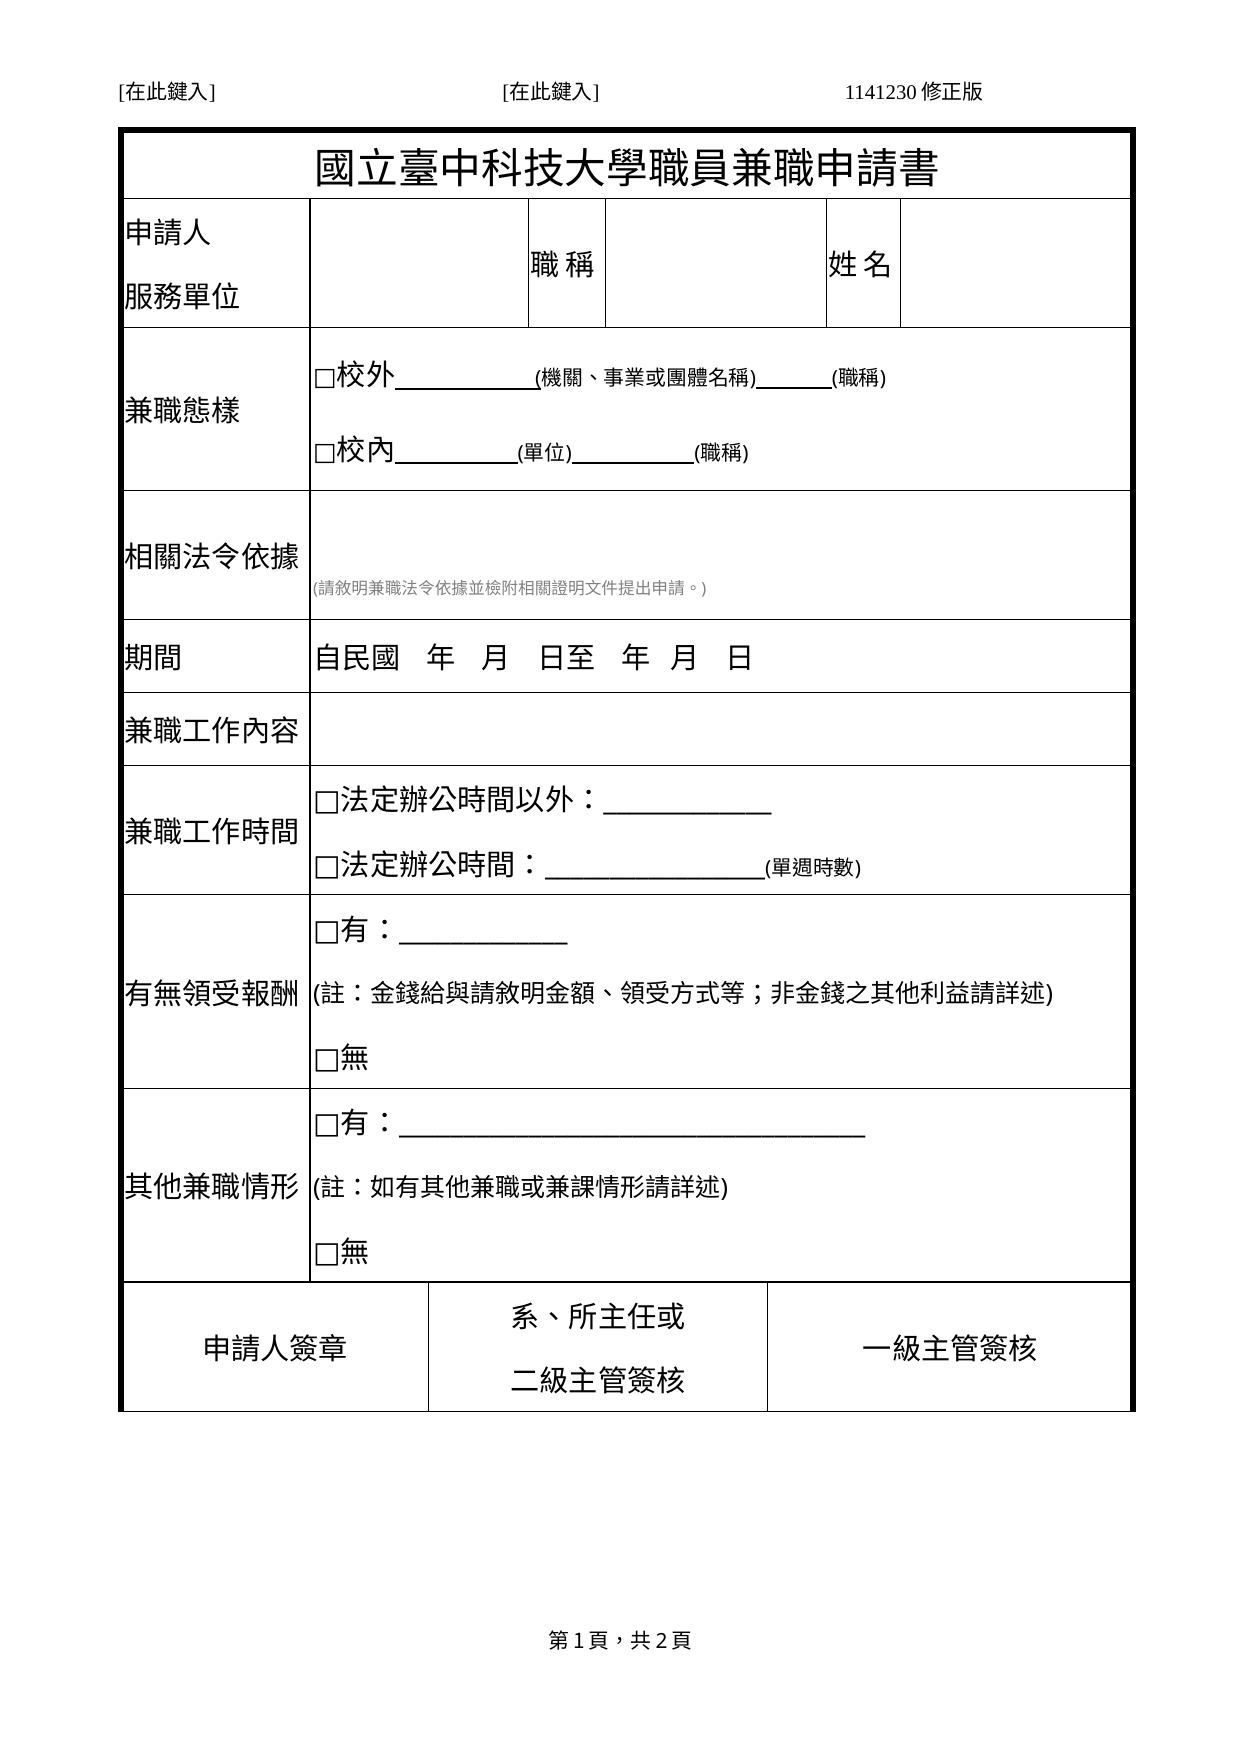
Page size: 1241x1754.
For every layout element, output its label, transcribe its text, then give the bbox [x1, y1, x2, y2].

table_cell [606, 199, 826, 327]
table_cell □有：_____________ (註：金錢給與請敘明金額、領受方式等；非金錢之其他利益請詳述) □無 [311, 895, 1130, 1088]
table_cell 職 稱 [529, 199, 605, 327]
table_cell 兼職工作內容 [124, 693, 309, 765]
table_cell 一級主管簽核 [768, 1283, 1130, 1411]
table_cell 相關法令依據 [124, 491, 309, 619]
table_cell 其他兼職情形 [124, 1089, 309, 1281]
table_cell 兼職工作時間 [124, 766, 309, 894]
table_cell 兼職態樣 [124, 328, 309, 490]
table_cell 期間 [124, 620, 309, 692]
table_cell [901, 199, 1130, 327]
table_cell [311, 693, 1130, 765]
table_cell (請敘明兼職法令依據並檢附相關證明文件提出申請。) [311, 491, 1130, 619]
table_cell 申請人 服務單位 [124, 199, 309, 327]
table_cell 自民國 年 月 日至 年 月 日 [311, 620, 1130, 692]
table_cell □法定辦公時間以外：_____________ □法定辦公時間：_________________(單週時數) [311, 766, 1130, 894]
table_cell □校外 (機關、事業或團體名稱) (職稱) □校內 (單位) (職稱) [311, 328, 1130, 490]
table_cell 姓 名 [827, 199, 900, 327]
table_cell 系、所主任或 二級主管簽核 [429, 1283, 767, 1411]
table_header 國立臺中科技大學職員兼職申請書 [124, 133, 1130, 197]
table_cell □有：____________________________________ (註：如有其他兼職或兼課情形請詳述) □無 [311, 1089, 1130, 1281]
table_cell 申請人簽章 [124, 1283, 428, 1411]
table_cell [311, 199, 528, 327]
table_cell 有無領受報酬 [124, 895, 309, 1088]
